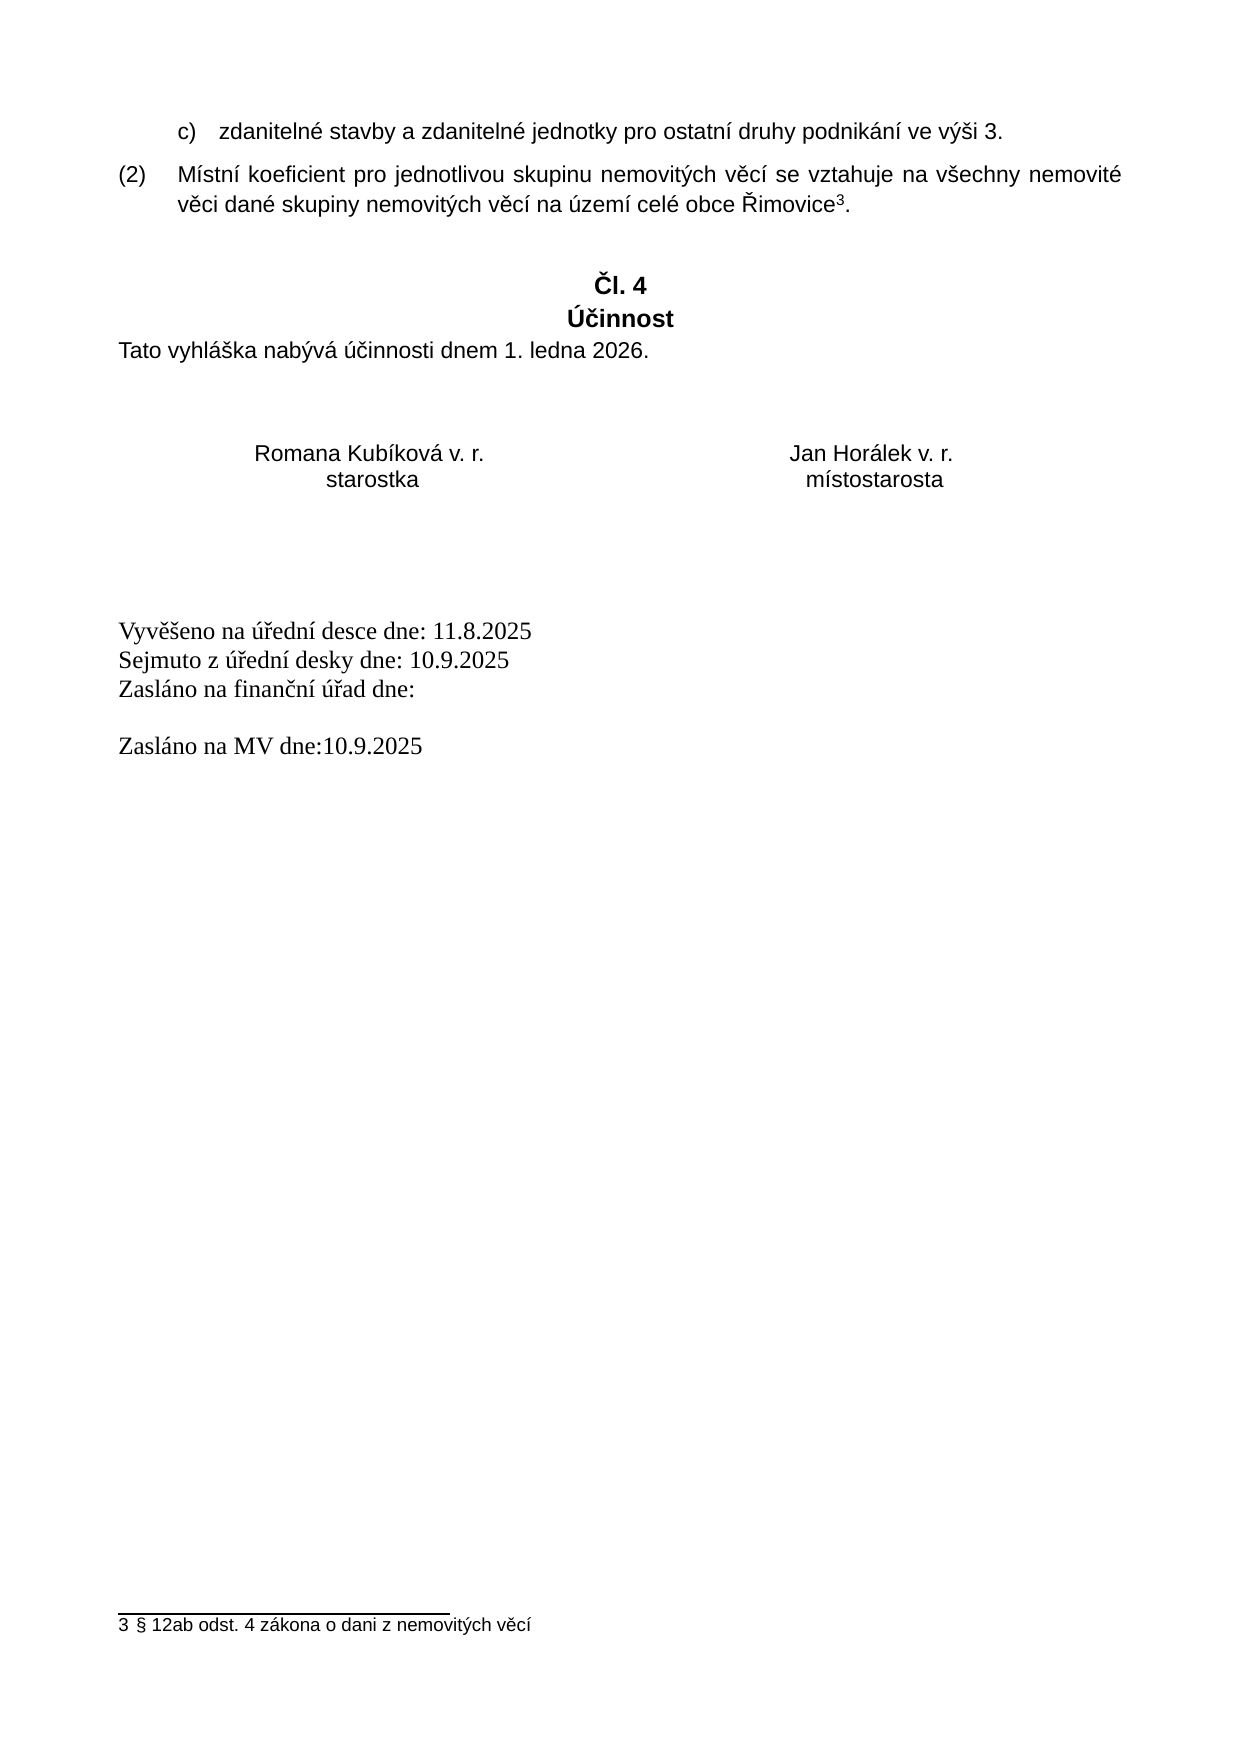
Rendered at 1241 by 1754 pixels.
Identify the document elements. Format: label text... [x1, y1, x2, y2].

table_cell [620, 498, 1122, 616]
table_cell [118, 498, 620, 616]
list § 12ab odst. 4 zákona o dani z nemovitých věcí [118, 1614, 1122, 1635]
text Sejmuto z úřední desky dne: 10.9.2025 [118, 645, 1122, 674]
table_header Romana Kubíková v. r. starostka [118, 380, 620, 498]
list zdanitelné stavby a zdanitelné jednotky pro ostatní druhy podnikání ve výši 3. [177, 118, 1122, 144]
subtitle Čl. 4 Účinnost [118, 271, 1122, 333]
table_header Jan Horálek v. r. místostarosta [620, 380, 1122, 498]
text Tato vyhláška nabývá účinnosti dnem 1. ledna 2026. [118, 337, 1122, 364]
text Vyvěšeno na úřední desce dne: 11.8.2025 [118, 616, 1122, 645]
text Zasláno na MV dne:10.9.2025 [118, 731, 1122, 760]
list Místní koeficient pro jednotlivou skupinu nemovitých věcí se vztahuje na všechny nemovité věci dané skupiny nemovitých věcí na území celé obce Řimovice. [118, 161, 1122, 217]
text Zasláno na finanční úřad dne: [118, 674, 1122, 702]
